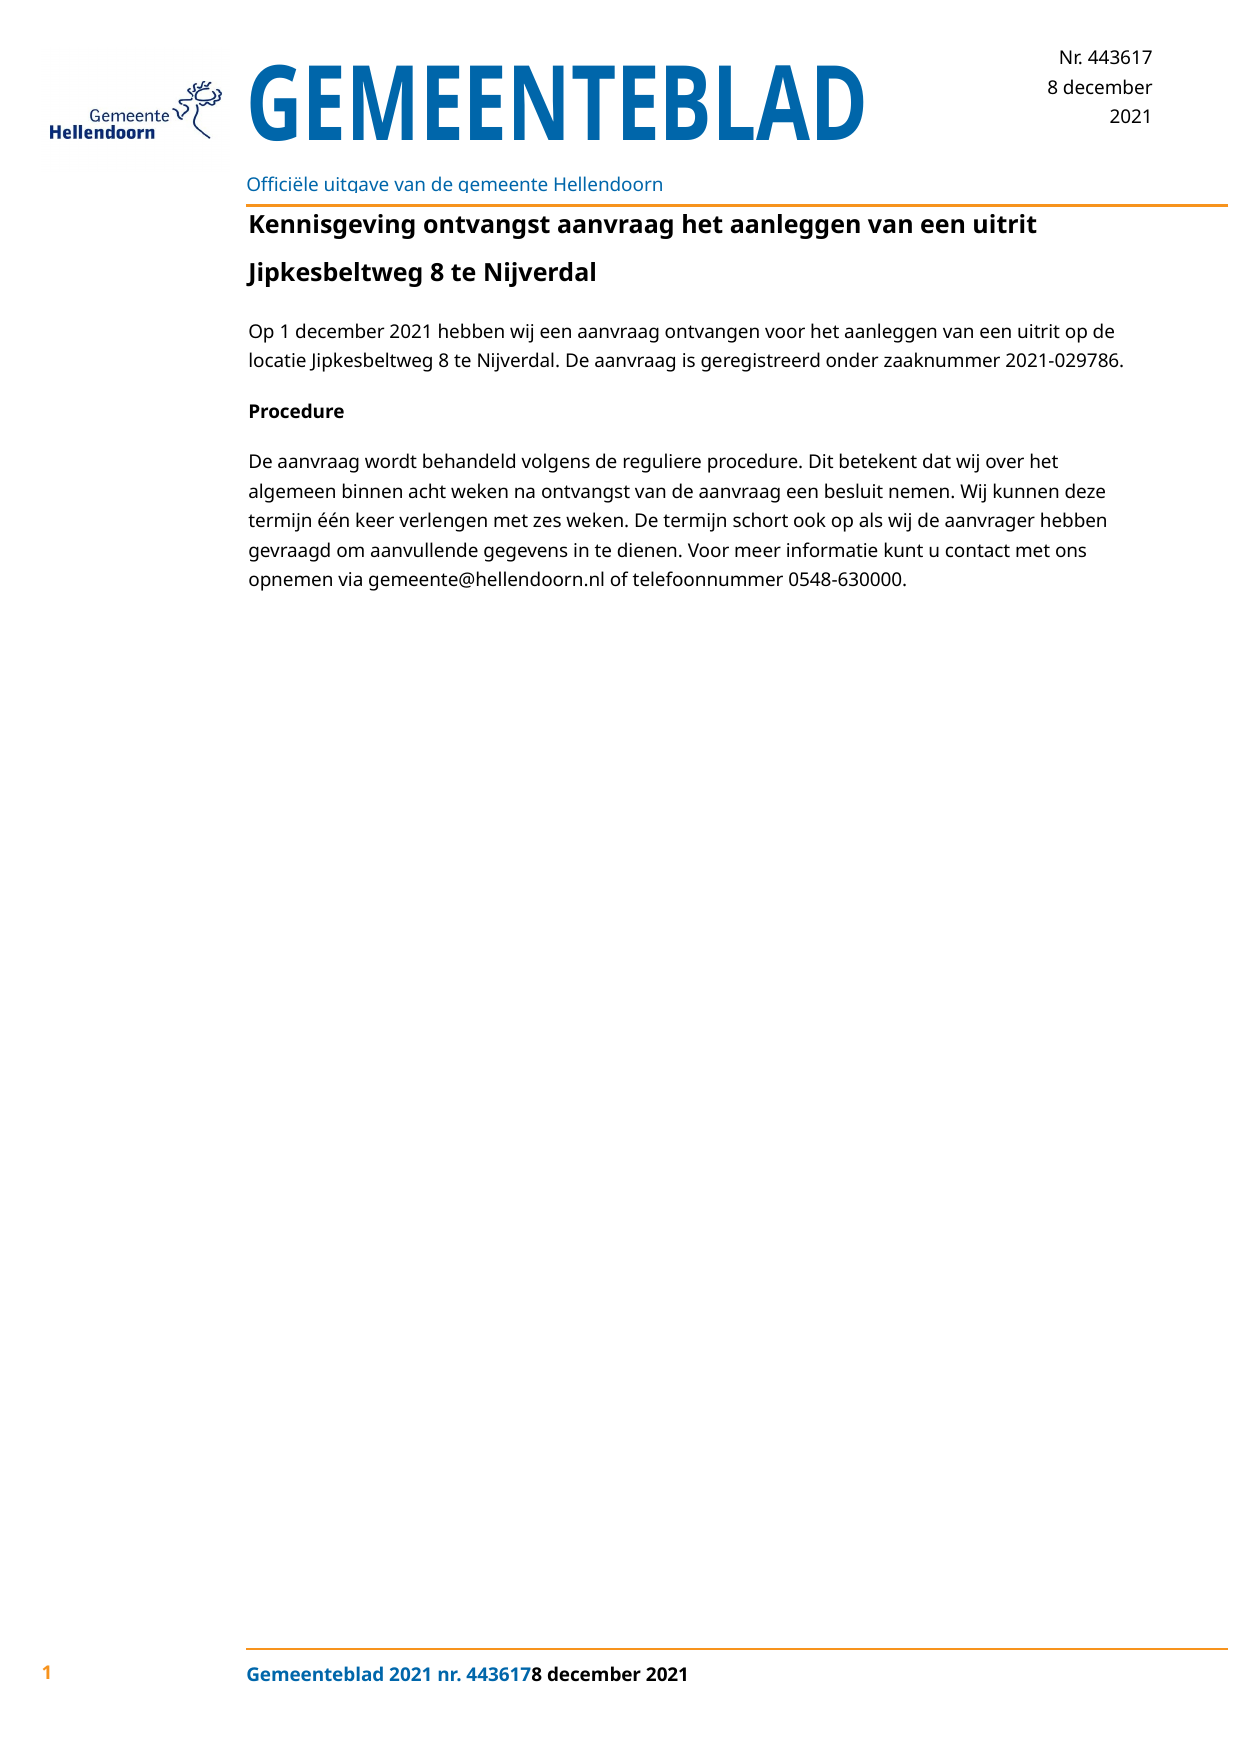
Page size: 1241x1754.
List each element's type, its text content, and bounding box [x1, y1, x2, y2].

text De aanvraag wordt behandeld volgens de reguliere procedure. Dit betekent dat wij over het algemeen binnen acht weken na ontvangst van de aanvraag een besluit nemen. Wij kunnen deze termijn één keer verlengen met zes weken. De termijn schort ook op als wij de aanvrager hebben gevraagd om aanvullende gegevens in te dienen. Voor meer informatie kunt u contact met ons opnemen via gemeente@hellendoorn.nl of telefoonnummer 0548-630000. [248, 448, 1152, 592]
text Procedure [248, 398, 1152, 424]
text Kennisgeving ontvangst aanvraag het aanleggen van een uitrit Jipkesbeltweg 8 te Nijverdal [248, 207, 1152, 288]
text Op 1 december 2021 hebben wij een aanvraag ontvangen voor het aanleggen van een uitrit op de locatie Jipkesbeltweg 8 te Nijverdal. De aanvraag is geregistreerd onder zaaknummer 2021-029786. [248, 318, 1152, 373]
picture [41, 47, 231, 172]
